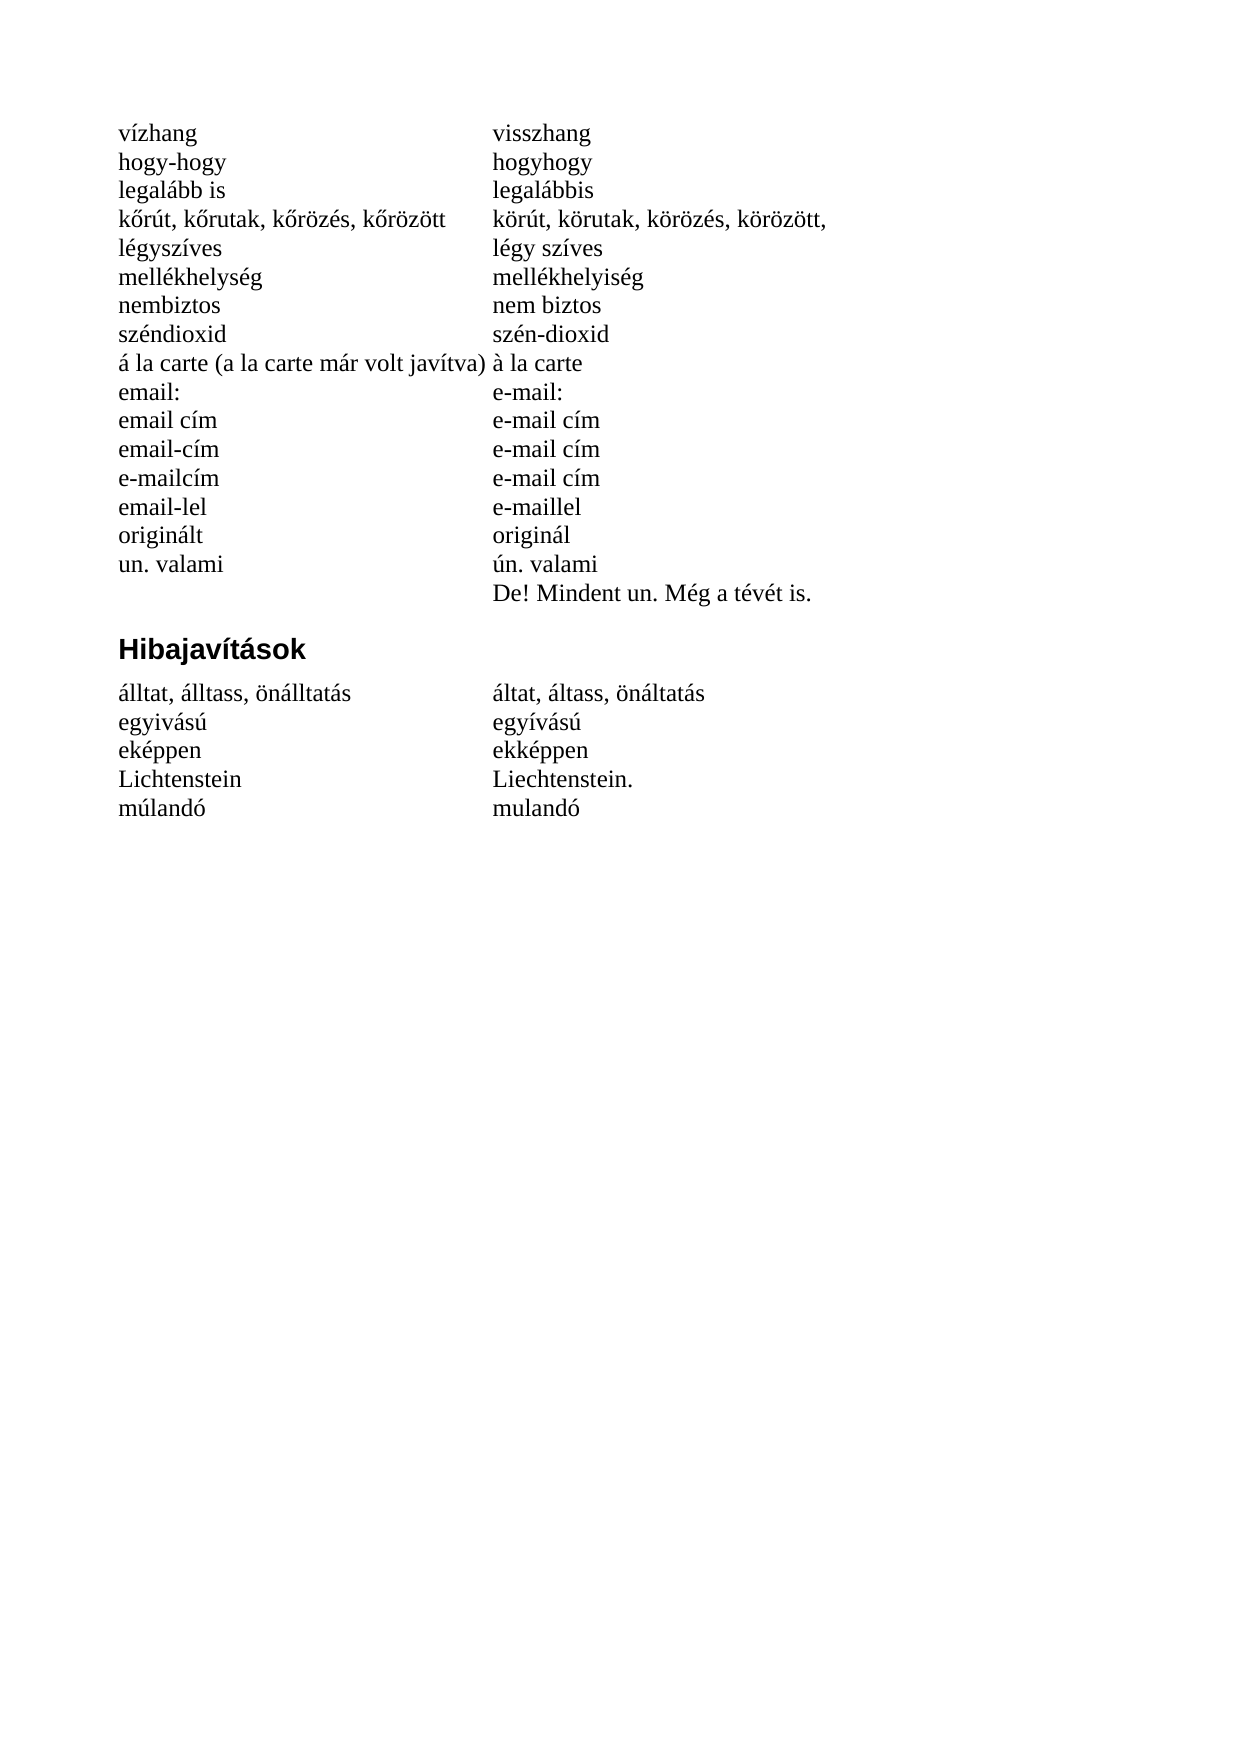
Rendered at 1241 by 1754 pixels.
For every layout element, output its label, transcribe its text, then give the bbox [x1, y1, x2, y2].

text un. valami ún. valami [118, 549, 1122, 578]
text email-cím e-mail cím [118, 434, 1122, 463]
text email cím e-mail cím [118, 406, 1122, 434]
text nembiztos nem biztos [118, 291, 1122, 319]
text hogy-hogy hogyhogy [118, 147, 1122, 176]
text mellékhelység mellékhelyiség [118, 262, 1122, 291]
text vízhang visszhang [118, 118, 1122, 147]
text De! Mindent un. Még a tévét is. [118, 578, 1122, 607]
text legalább is legalábbis [118, 176, 1122, 204]
text kőrút, kőrutak, kőrözés, kőrözött körút, körutak, körözés, körözött, [118, 204, 1122, 233]
subtitle Hibajavítások [118, 632, 1122, 665]
text múlandó mulandó [118, 793, 1122, 822]
text légyszíves légy szíves [118, 233, 1122, 262]
text egyivású egyívású [118, 707, 1122, 735]
text email-lel e-maillel [118, 492, 1122, 521]
text e-mailcím e-mail cím [118, 463, 1122, 492]
text originált originál [118, 521, 1122, 549]
text álltat, álltass, önálltatás áltat, áltass, önáltatás [118, 678, 1122, 707]
text eképpen ekképpen [118, 735, 1122, 764]
text á la carte (a la carte már volt javítva) à la carte [118, 348, 1122, 377]
text széndioxid szén-dioxid [118, 319, 1122, 348]
text Lichtenstein Liechtenstein. [118, 764, 1122, 793]
text email: e-mail: [118, 377, 1122, 406]
